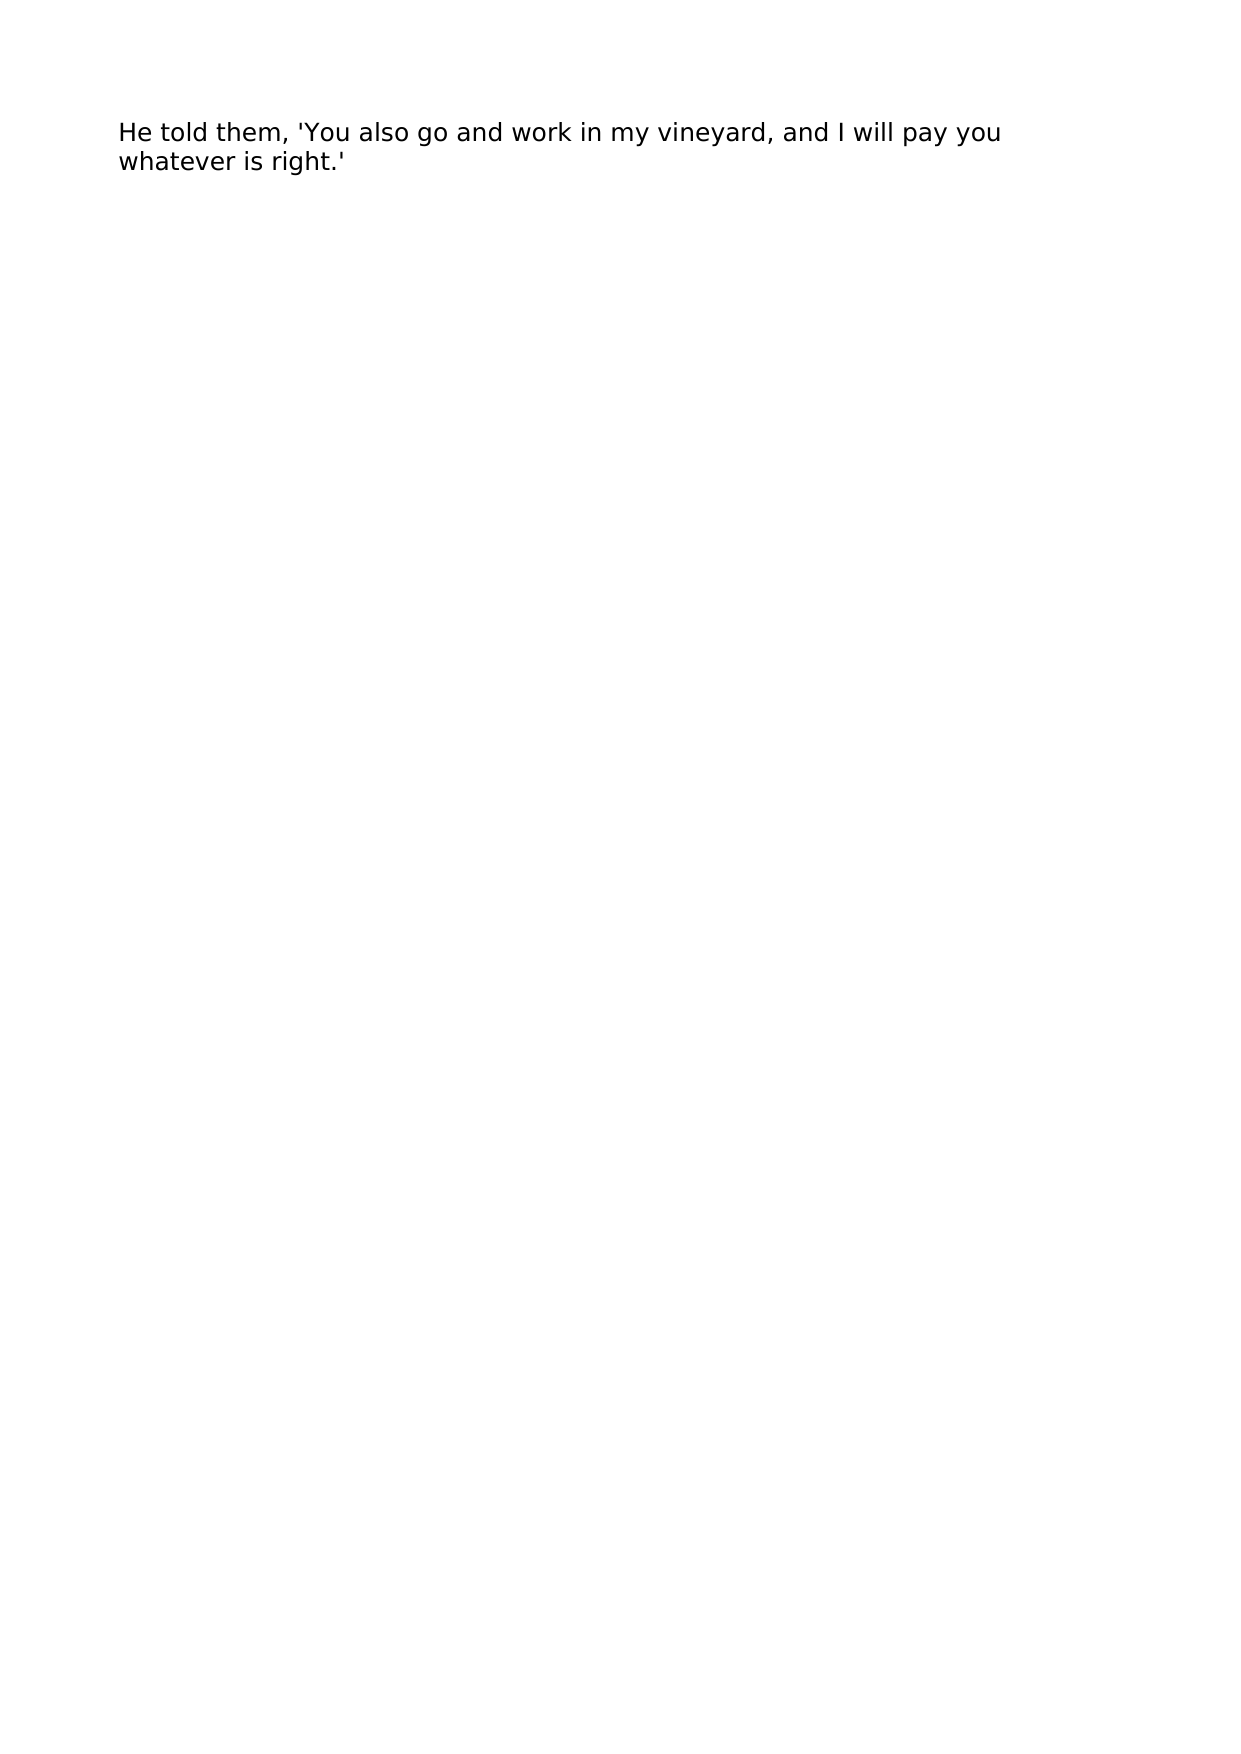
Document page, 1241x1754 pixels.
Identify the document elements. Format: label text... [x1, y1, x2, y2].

text He told them, 'You also go and work in my vineyard, and I will pay you whatever is right.' [118, 118, 1122, 176]
